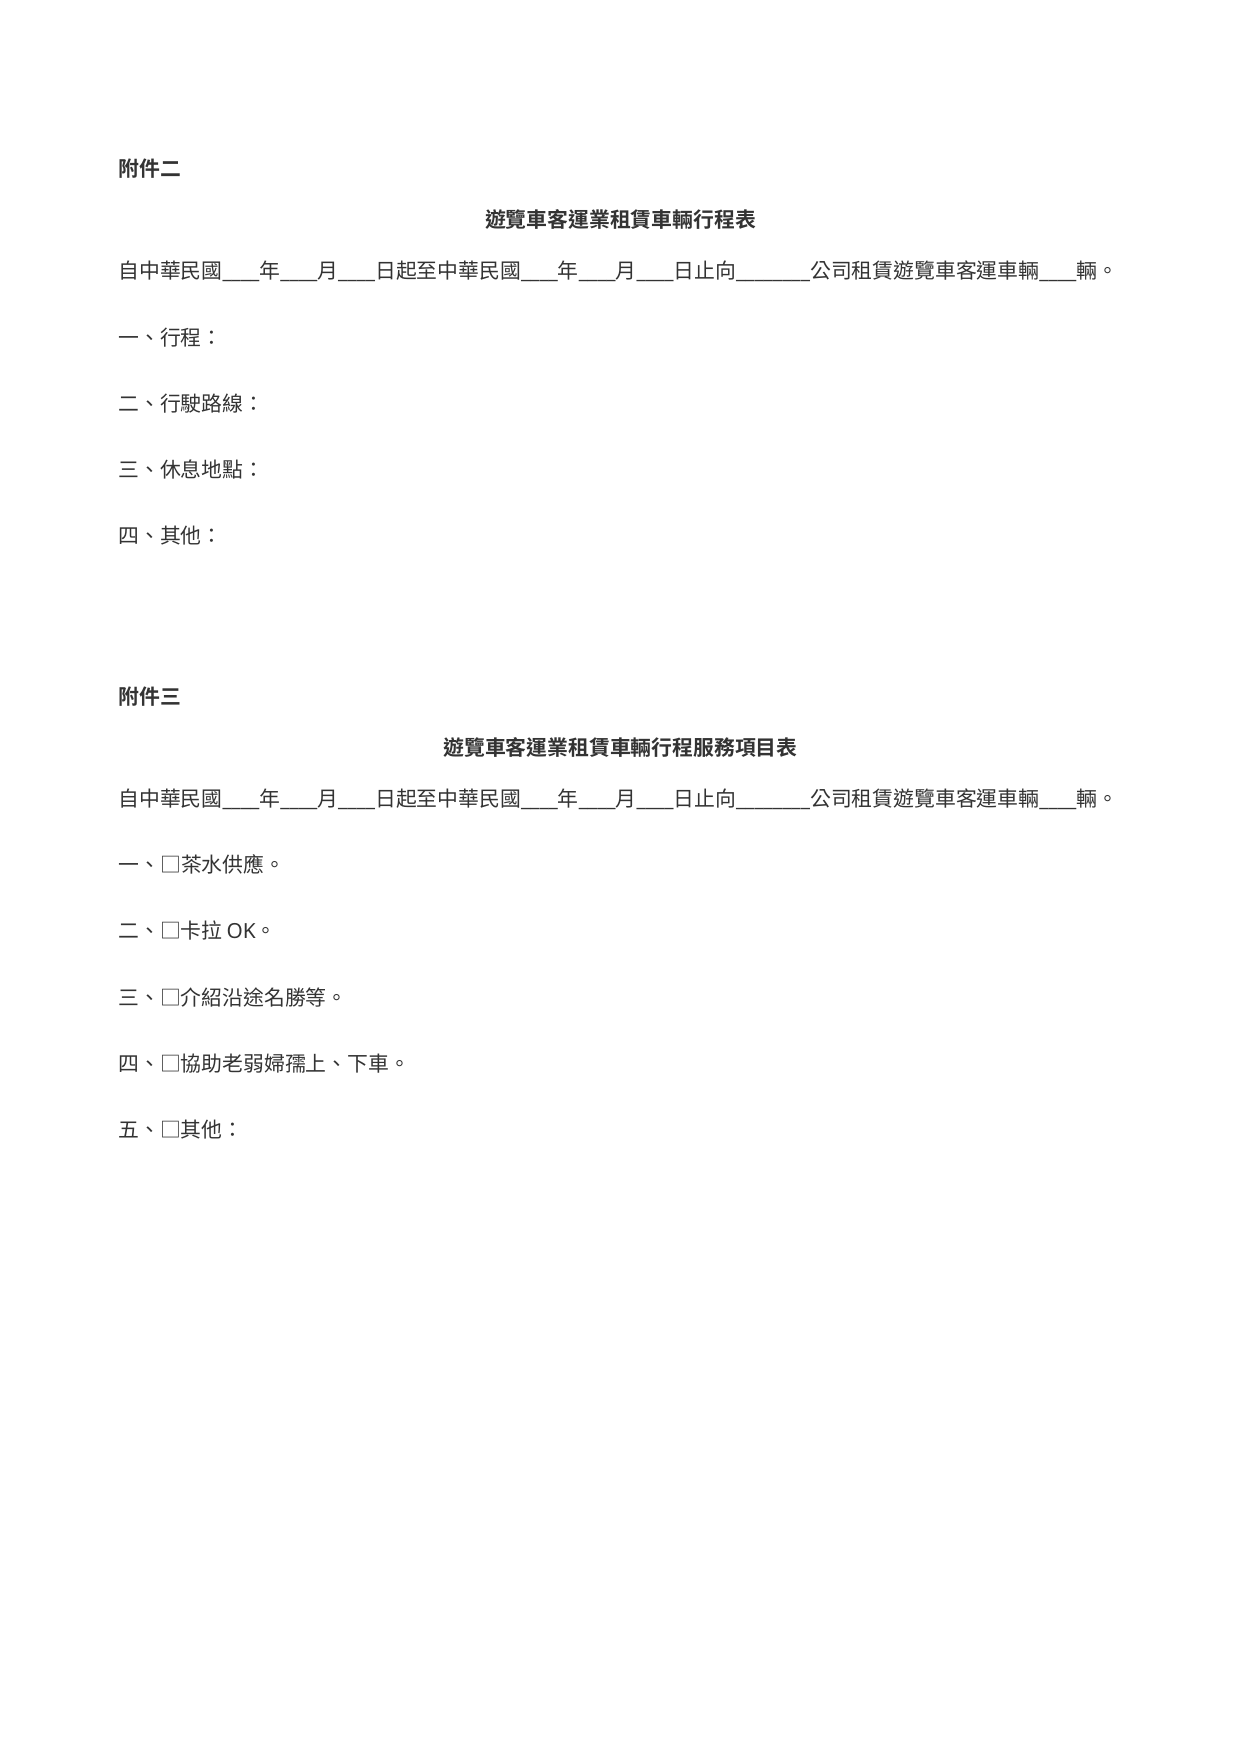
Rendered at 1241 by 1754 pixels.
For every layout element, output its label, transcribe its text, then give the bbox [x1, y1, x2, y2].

text 自中華民國____年____月____日起至中華民國____年____月____日止向________公司租賃遊覽車客運車輛____輛。 [118, 782, 1122, 812]
text 遊覽車客運業租賃車輛行程服務項目表 [118, 731, 1122, 761]
text 附件三 [118, 680, 1122, 710]
text 二、行駛路線： [118, 387, 1122, 417]
text 三、□介紹沿途名勝等。 [118, 981, 1122, 1011]
text 四、□協助老弱婦孺上、下車。 [118, 1047, 1122, 1077]
text 五、□其他： [118, 1113, 1122, 1143]
text 遊覽車客運業租賃車輛行程表 [118, 204, 1122, 234]
text 自中華民國____年____月____日起至中華民國____年____月____日止向________公司租賃遊覽車客運車輛____輛。 [118, 255, 1122, 285]
text 一、□ 茶水供應。 [118, 848, 1122, 878]
text 一、行程： [118, 321, 1122, 351]
text 二、□卡拉OK。 [118, 914, 1122, 945]
text 三、休息地點： [118, 453, 1122, 483]
text 附件二 [118, 153, 1122, 183]
text 四、其他： [118, 519, 1122, 549]
